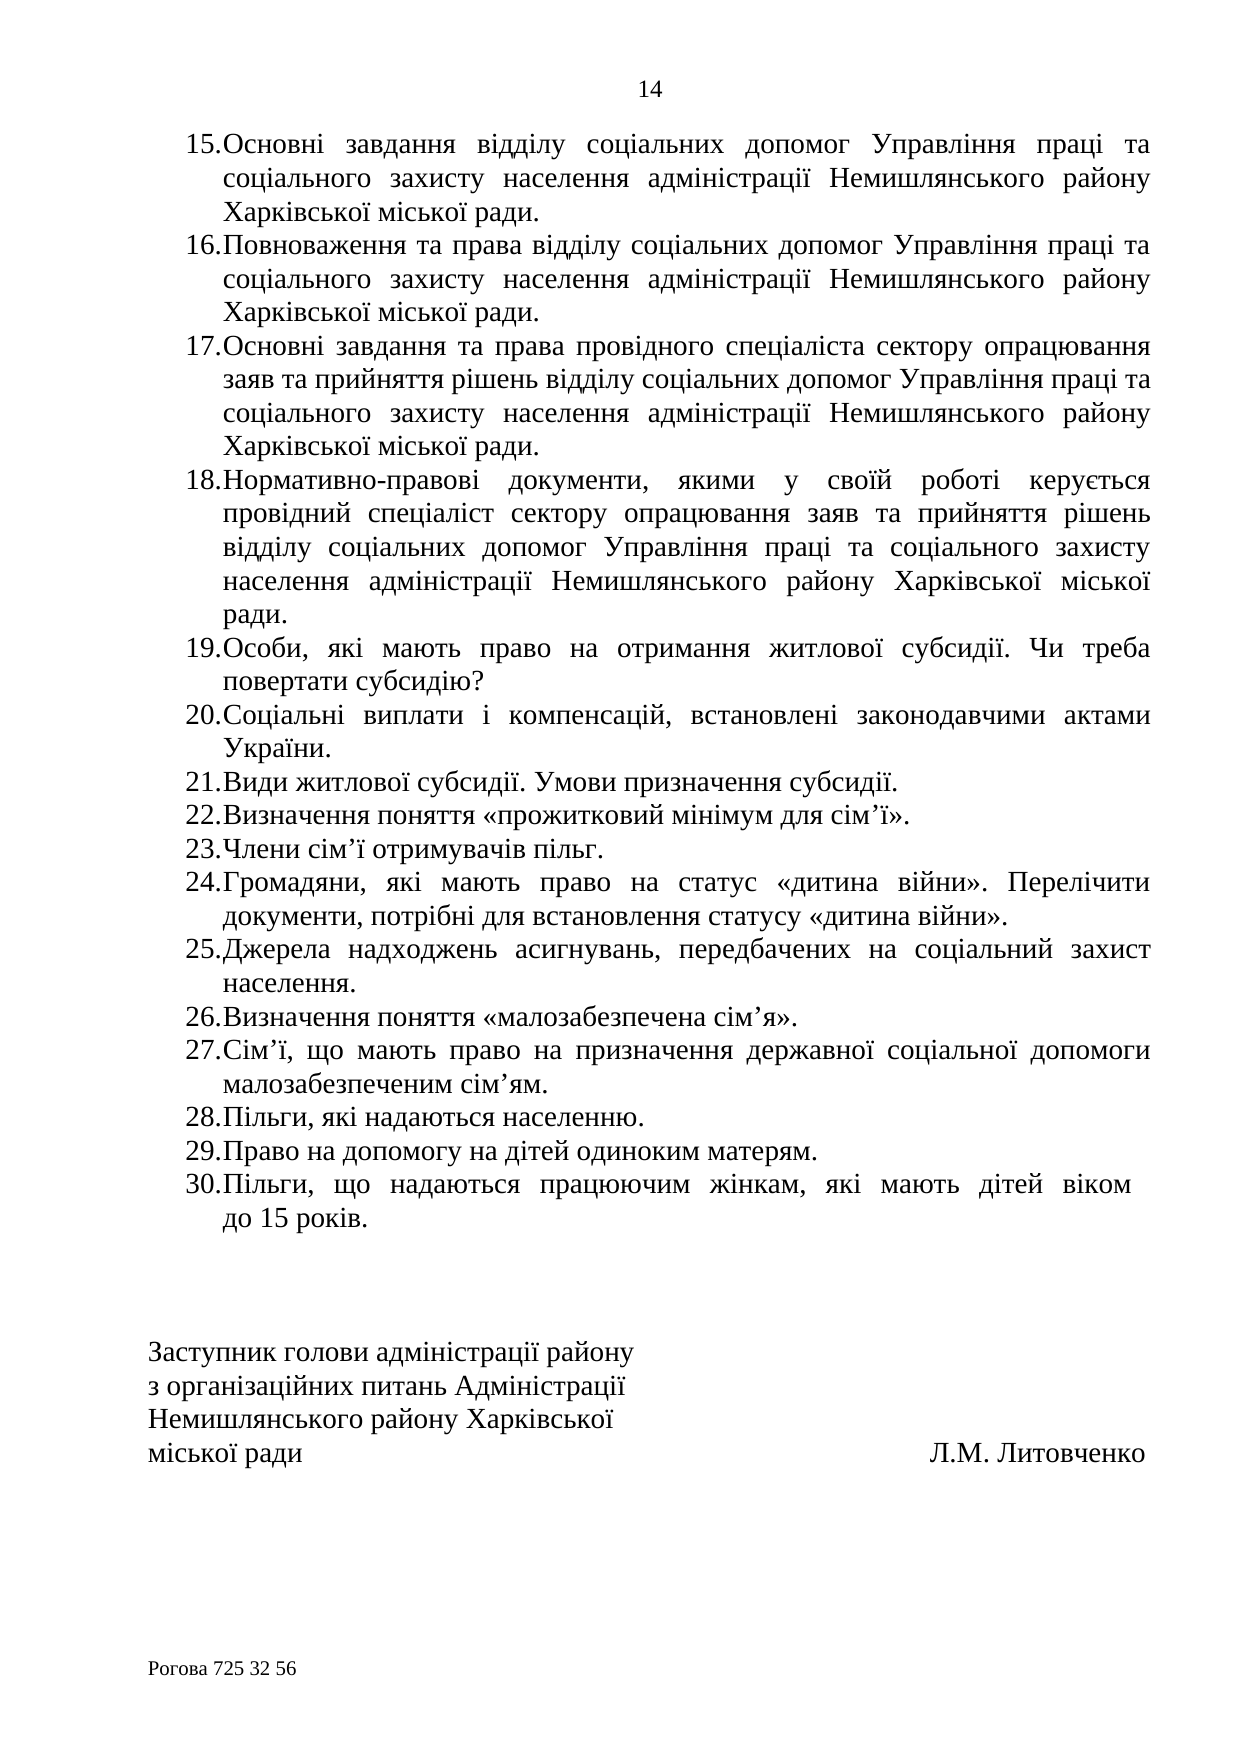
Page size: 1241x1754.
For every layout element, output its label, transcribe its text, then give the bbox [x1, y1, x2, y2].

text з організаційних питань Адміністрації [148, 1368, 1152, 1401]
list Особи, які мають право на отримання житлової субсидії. Чи треба повертати субсидію? [185, 630, 1152, 697]
list Нормативно-правові документи, якими у своїй роботі керується провідний спеціаліст сектору опрацювання заяв та прийняття рішень відділу соціальних допомог Управління праці та соціального захисту населення адміністрації Немишлянського району Харківської міської ради. [185, 462, 1152, 630]
list Пільги, які надаються населенню. [185, 1099, 1152, 1133]
list Основні завдання та права провідного спеціаліста сектору опрацювання заяв та прийняття рішень відділу соціальних допомог Управління праці та соціального захисту населення адміністрації Немишлянського району Харківської міської ради. [185, 328, 1152, 462]
text Заступник голови адміністрації району [148, 1334, 1152, 1368]
list Визначення поняття «малозабезпечена сім’я». [185, 999, 1152, 1032]
list Види житлової субсидії. Умови призначення субсидії. [185, 764, 1152, 797]
list Джерела надходжень асигнувань, передбачених на соціальний захист населення. [185, 932, 1152, 999]
list Право на допомогу на дітей одиноким матерям. [185, 1133, 1152, 1166]
text Рогова 725 32 56 [148, 1656, 1152, 1679]
list Визначення поняття «прожитковий мінімум для сім’ї». [185, 797, 1152, 831]
text міської ради Л.М. Литовченко [148, 1435, 1152, 1468]
list Повноваження та права відділу соціальних допомог Управління праці та соціального захисту населення адміністрації Немишлянського району Харківської міської ради. [185, 227, 1152, 328]
list Громадяни, які мають право на статус «дитина війни». Перелічити документи, потрібні для встановлення статусу «дитина війни». [185, 864, 1152, 932]
text Немишлянського району Харківської [148, 1401, 1152, 1435]
list Пільги, що надаються працюючим жінкам, які мають дітей віком до 15 років. [185, 1166, 1152, 1233]
list Соціальні виплати і компенсацій, встановлені законодавчими актами України. [185, 697, 1152, 764]
list Члени сім’ї отримувачів пільг. [185, 831, 1152, 864]
list Основні завдання відділу соціальних допомог Управління праці та соціального захисту населення адміністрації Немишлянського району Харківської міської ради. [185, 127, 1152, 227]
list Сім’ї, що мають право на призначення державної соціальної допомоги малозабезпеченим сім’ям. [185, 1032, 1152, 1099]
